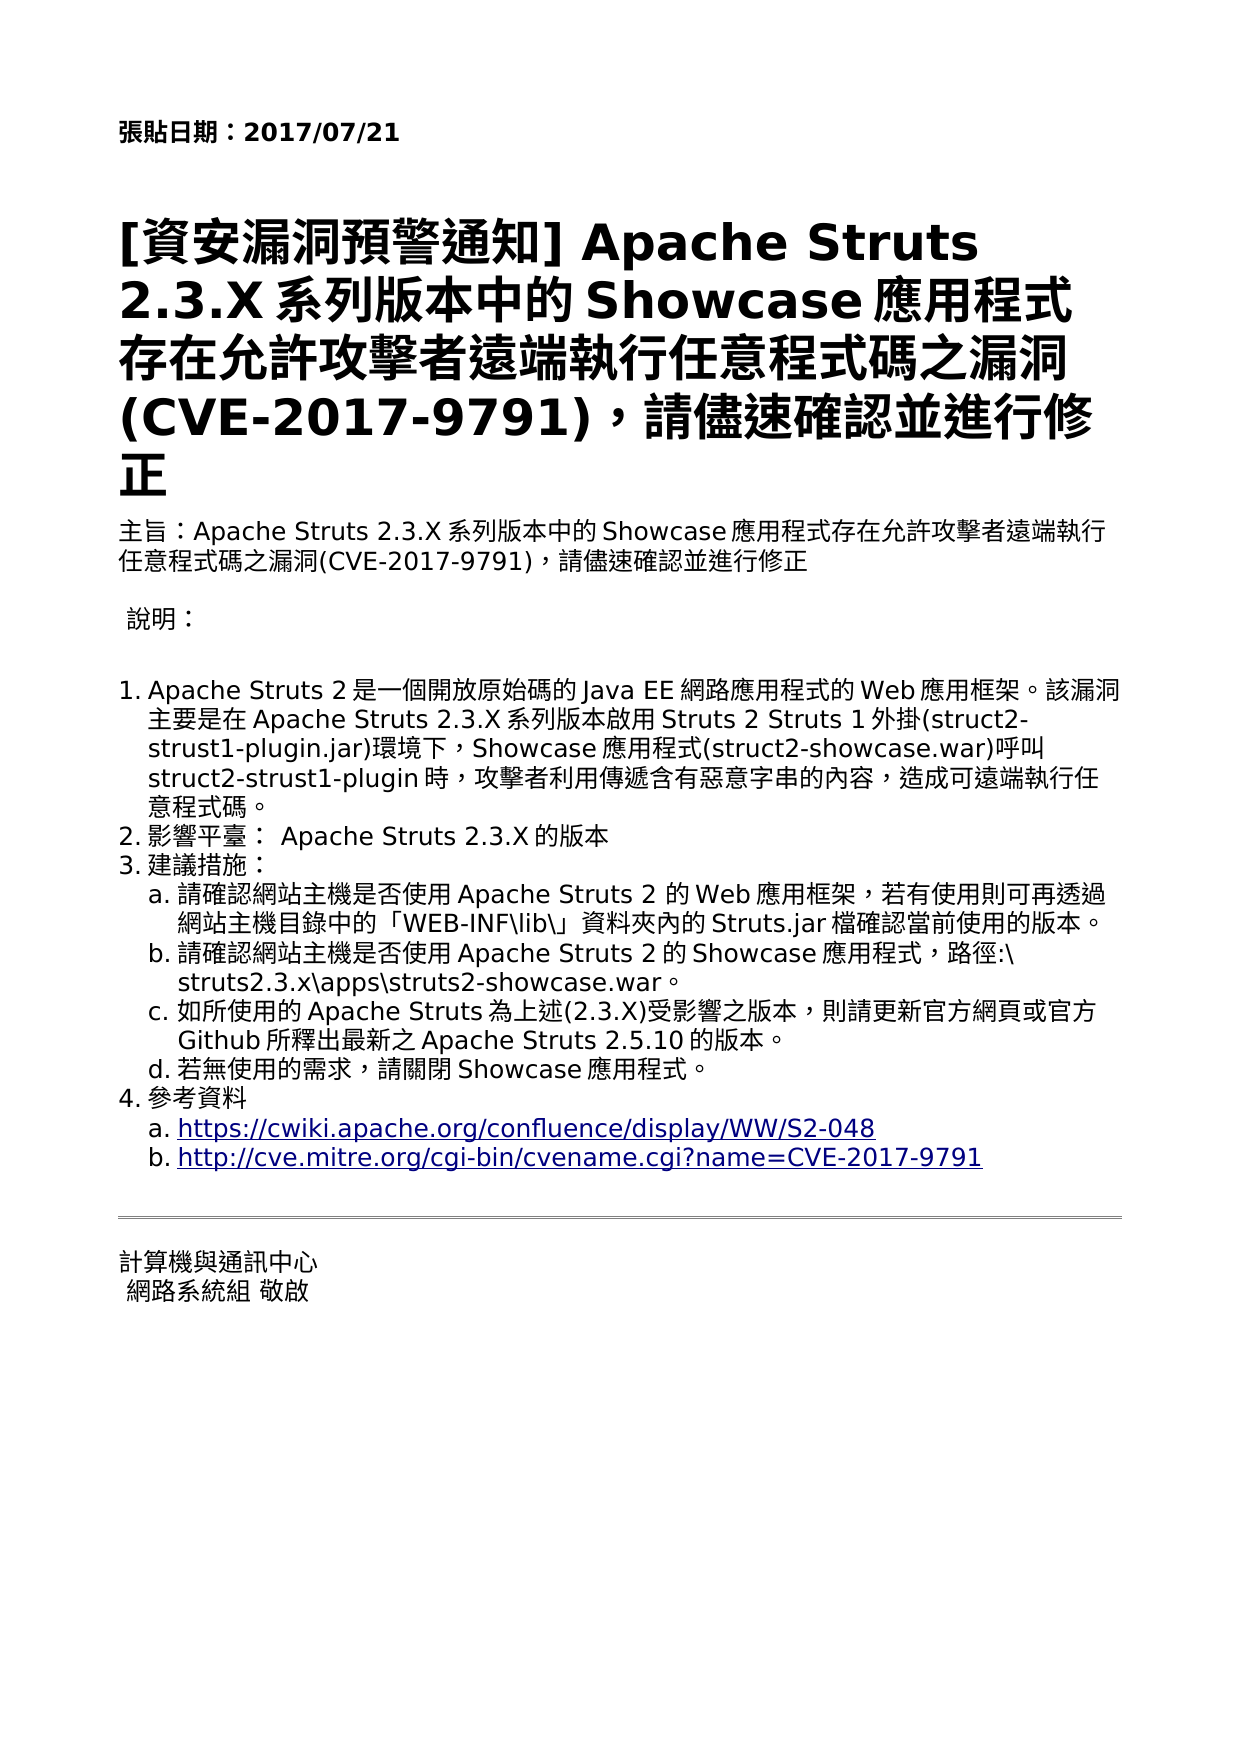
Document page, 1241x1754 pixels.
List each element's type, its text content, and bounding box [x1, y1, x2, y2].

text 計算機與通訊中心 網路系統組 敬啟 [118, 1248, 1122, 1306]
list 請確認網站主機是否使用Apache Struts 2的Showcase應用程式，路徑:\struts2.3.x\apps\struts2-showcase.war。 [148, 939, 1122, 997]
list 如所使用的Apache Struts為上述(2.3.X)受影響之版本，則請更新官方網頁或官方Github所釋出最新之Apache Struts 2.5.10的版本。 [148, 997, 1122, 1055]
list 參考資料 [118, 1084, 1122, 1114]
list 請確認網站主機是否使用Apache Struts 2 的Web應用框架，若有使用則可再透過網站主機目錄中的「WEB-INF\lib\」資料夾內的Struts.jar檔確認當前使用的版本。 [148, 880, 1122, 939]
text 主旨：Apache Struts 2.3.X系列版本中的Showcase應用程式存在允許攻擊者遠端執行任意程式碼之漏洞(CVE-2017-9791)，請儘速確認並進行修正 說明： [118, 518, 1122, 634]
list 影響平臺： Apache Struts 2.3.X的版本 [118, 822, 1122, 851]
list 若無使用的需求，請關閉Showcase應用程式。 [148, 1055, 1122, 1084]
list 建議措施： [118, 851, 1122, 880]
subtitle [資安漏洞預警通知] Apache Struts 2.3.X系列版本中的Showcase應用程式存在允許攻擊者遠端執行任意程式碼之漏洞(CVE-2017-9791)，請儘速確認並進行修正 [118, 214, 1122, 505]
list Apache Struts 2是一個開放原始碼的Java EE網路應用程式的Web應用框架。該漏洞主要是在Apache Struts 2.3.X系列版本啟用Struts 2 Struts 1外掛(struct2-strust1-plugin.jar)環境下，Showcase應用程式(struct2-showcase.war)呼叫struct2-strust1-plugin時，攻擊者利用傳遞含有惡意字串的內容，造成可遠端執行任意程式碼。 [118, 676, 1122, 822]
list http://cve.mitre.org/cgi-bin/cvename.cgi?name=CVE-2017-9791 [148, 1143, 1122, 1172]
list https://cwiki.apache.org/confluence/display/WW/S2-048 [148, 1114, 1122, 1143]
text 張貼日期：2017/07/21 [118, 118, 1122, 176]
